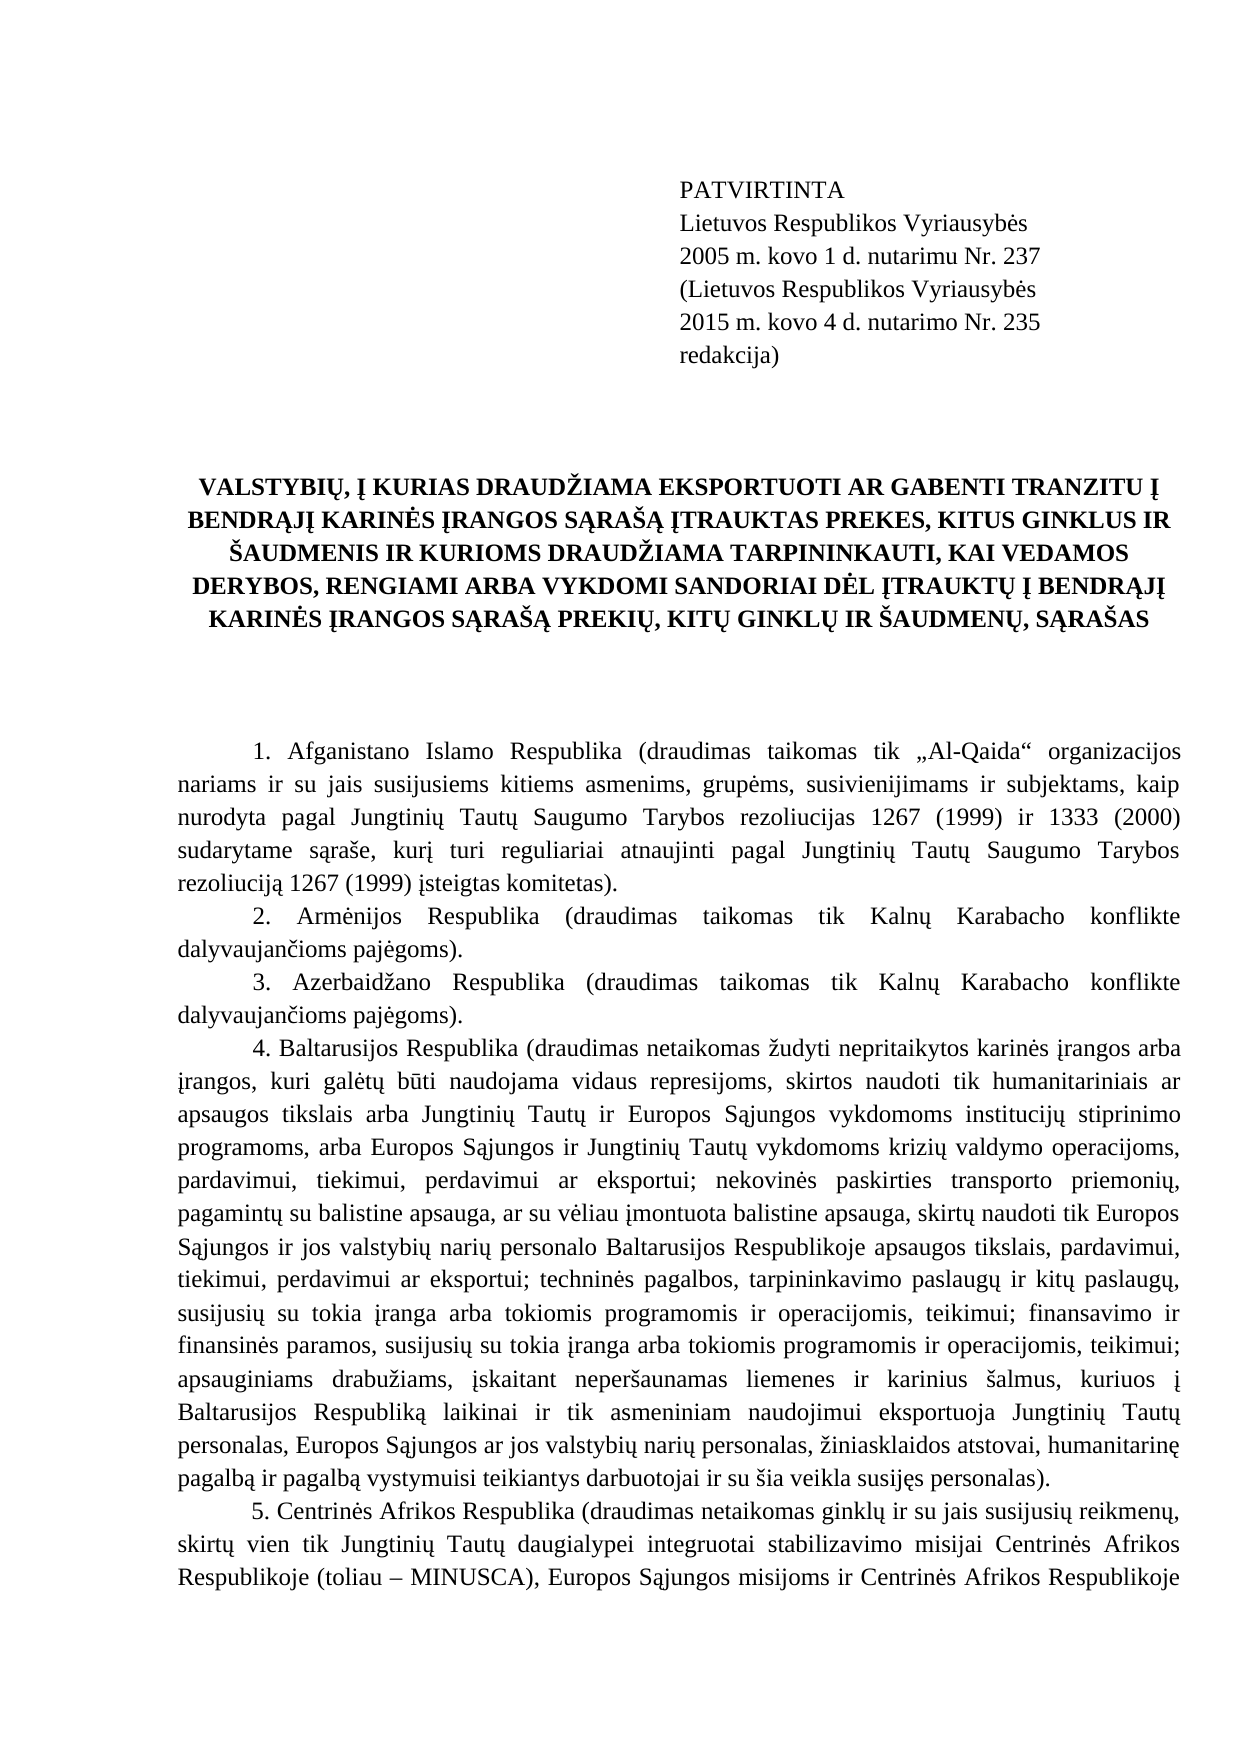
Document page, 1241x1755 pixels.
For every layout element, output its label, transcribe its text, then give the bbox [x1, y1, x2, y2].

text 5. Centrinės Afrikos Respublika (draudimas netaikomas ginklų ir su jais susijusių reikmenų, skirtų vien tik Jungtinių Tautų daugialypei integruotai stabilizavimo misijai Centrinės Afrikos Respublikoje (toliau – MINUSCA), Europos Sąjungos misijoms ir Centrinės Afrikos Respublikoje [177, 1496, 1181, 1591]
text PATVIRTINTA Lietuvos Respublikos Vyriausybės 2005 m. kovo 1 d. nutarimu Nr. 237 (Lietuvos Respublikos Vyriausybės 2015 m. kovo 4 d. nutarimo Nr. 235 redakcija) [679, 175, 1181, 369]
text 4. Baltarusijos Respublika (draudimas netaikomas žudyti nepritaikytos karinės įrangos arba įrangos, kuri galėtų būti naudojama vidaus represijoms, skirtos naudoti tik humanitariniais ar apsaugos tikslais arba Jungtinių Tautų ir Europos Sąjungos vykdomoms institucijų stiprinimo programoms, arba Europos Sąjungos ir Jungtinių Tautų vykdomoms krizių valdymo operacijoms, pardavimui, tiekimui, perdavimui ar eksportui; nekovinės paskirties transporto priemonių, pagamintų su balistine apsauga, ar su vėliau įmontuota balistine apsauga, skirtų naudoti tik Europos Sąjungos ir jos valstybių narių personalo Baltarusijos Respublikoje apsaugos tikslais, pardavimui, tiekimui, perdavimui ar eksportui; techninės pagalbos, tarpininkavimo paslaugų ir kitų paslaugų, susijusių su tokia įranga arba tokiomis programomis ir operacijomis, teikimui; finansavimo ir finansinės paramos, susijusių su tokia įranga arba tokiomis programomis ir operacijomis, teikimui; apsauginiams drabužiams, įskaitant neperšaunamas liemenes ir karinius šalmus, kuriuos į Baltarusijos Respubliką laikinai ir tik asmeniniam naudojimui eksportuoja Jungtinių Tautų personalas, Europos Sąjungos ar jos valstybių narių personalas, žiniasklaidos atstovai, humanitarinę pagalbą ir pagalbą vystymuisi teikiantys darbuotojai ir su šia veikla susijęs personalas). [177, 1033, 1181, 1491]
text 3. Azerbaidžano Respublika (draudimas taikomas tik Kalnų Karabacho konflikte dalyvaujančioms pajėgoms). [177, 967, 1181, 1029]
text VALSTYBIŲ, Į KURIAS DRAUDŽIAMA EKSPORTUOTI AR GABENTI TRANZITU Į BENDRĄJĮ KARINĖS ĮRANGOS SĄRAŠĄ ĮTRAUKTAS PREKES, KITUS GINKLUS IR ŠAUDMENIS IR KURIOMS DRAUDŽIAMA TARPININKAUTI, KAI VEDAMOS DERYBOS, RENGIAMI ARBA VYKDOMI SANDORIAI DĖL ĮTRAUKTŲ Į BENDRĄJĮ KARINĖS ĮRANGOS SĄRAŠĄ PREKIŲ, KITŲ GINKLŲ IR ŠAUDMENŲ, SĄRAŠAS [177, 472, 1181, 633]
text 2. Armėnijos Respublika (draudimas taikomas tik Kalnų Karabacho konflikte dalyvaujančioms pajėgoms). [177, 901, 1181, 963]
text 1. Afganistano Islamo Respublika (draudimas taikomas tik „Al-Qaida“ organizacijos nariams ir su jais susijusiems kitiems asmenims, grupėms, susivienijimams ir subjektams, kaip nurodyta pagal Jungtinių Tautų Saugumo Tarybos rezoliucijas 1267 (1999) ir 1333 (2000) sudarytame sąraše, kurį turi reguliariai atnaujinti pagal Jungtinių Tautų Saugumo Tarybos rezoliuciją 1267 (1999) įsteigtas komitetas). [177, 736, 1181, 897]
